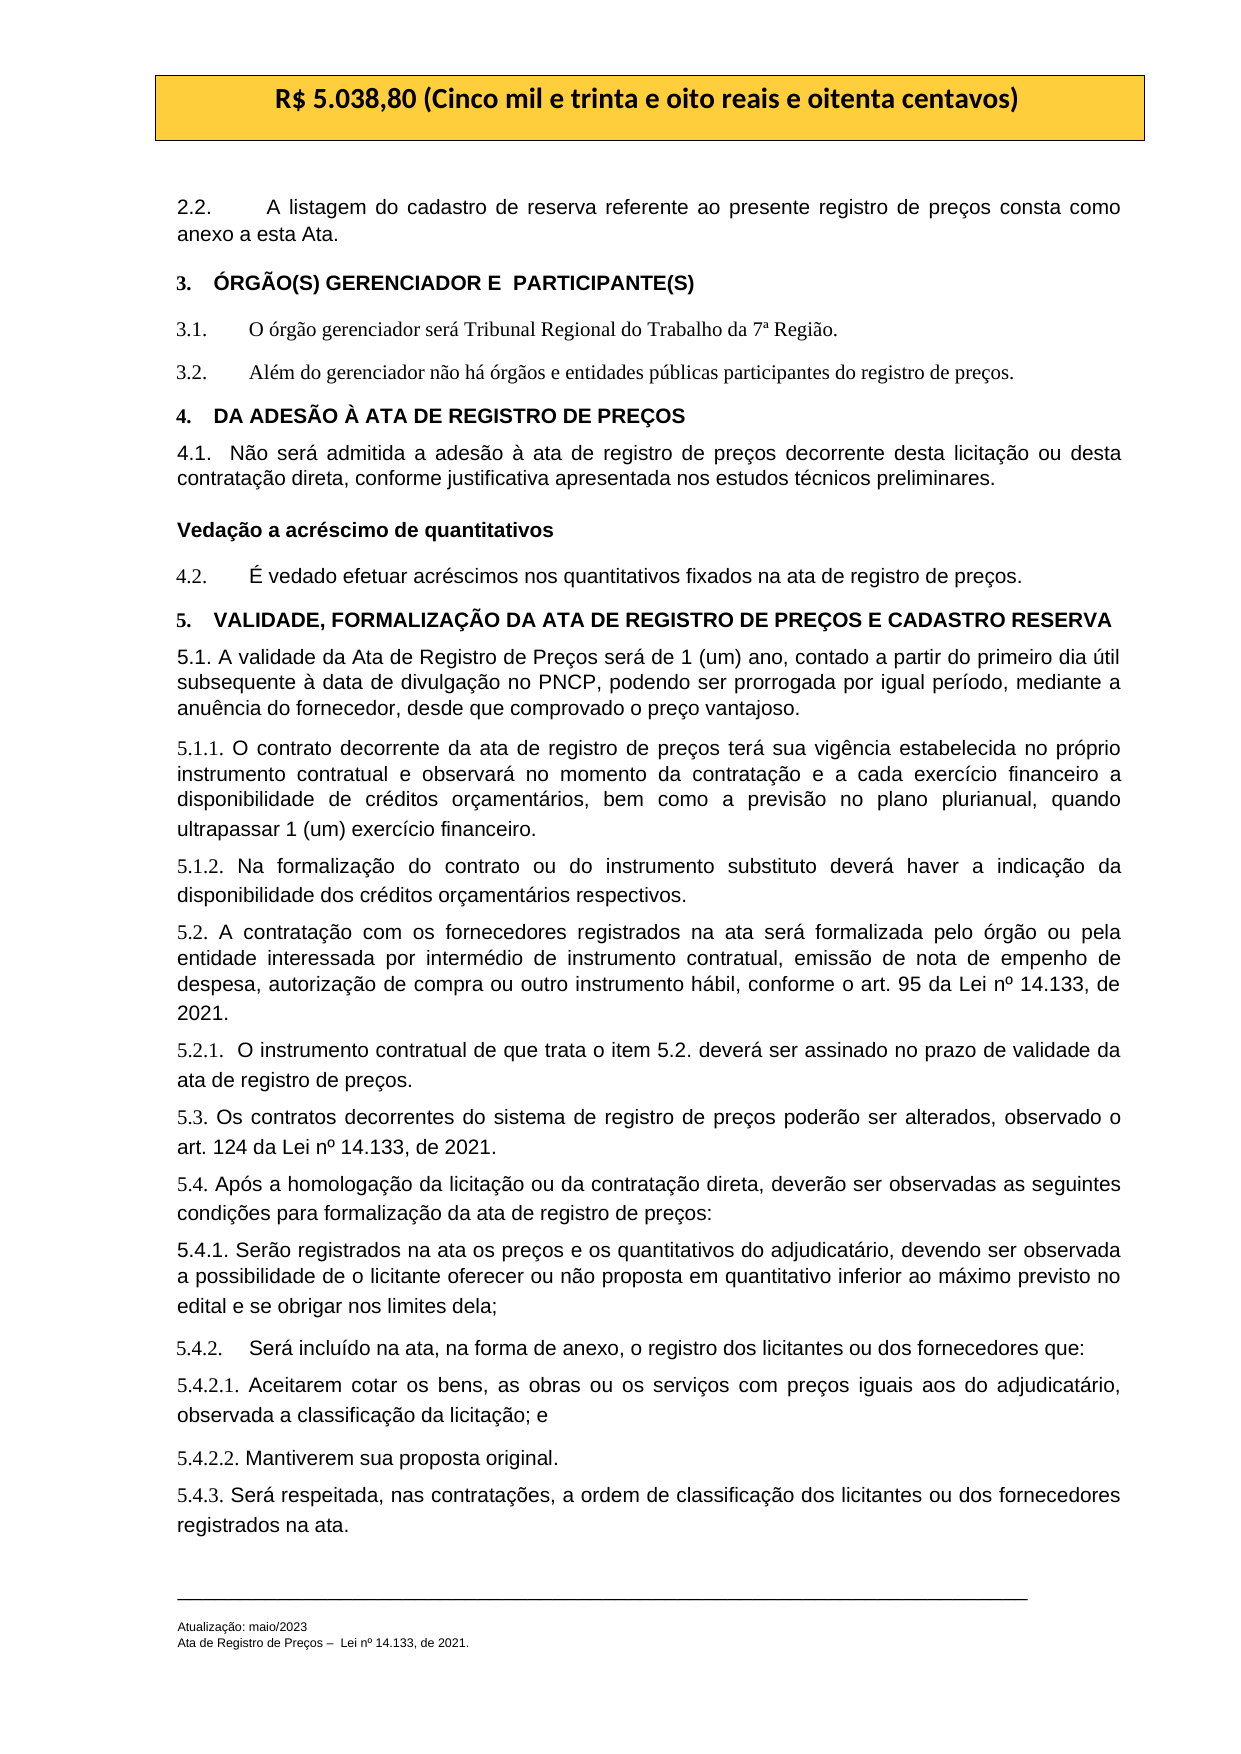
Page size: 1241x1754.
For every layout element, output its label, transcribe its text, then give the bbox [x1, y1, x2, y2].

text Vedação a acréscimo de quantitativos [177, 518, 1125, 542]
text 5.4.1. Serão registrados na ata os preços e os quantitativos do adjudicatário, devendo ser observada a possibilidade de o licitante oferecer ou não proposta em quantitativo inferior ao máximo previsto no edital e se obrigar nos limites dela; [177, 1238, 1122, 1318]
subtitle DA ADESÃO À ATA DE REGISTRO DE PREÇOS [176, 400, 1125, 428]
subtitle VALIDADE, FORMALIZAÇÃO DA ATA DE REGISTRO DE PREÇOS E CADASTRO RESERVA [176, 604, 1125, 632]
text 4.2. É vedado efetuar acréscimos nos quantitativos fixados na ata de registro de preços. [176, 561, 1125, 589]
subtitle ÓRGÃO(S) GERENCIADOR E PARTICIPANTE(S) [176, 267, 1125, 296]
text 5.1. A validade da Ata de Registro de Preços será de 1 (um) ano, contado a partir do primeiro dia útil subsequente à data de divulgação no PNCP, podendo ser prorrogada por igual período, mediante a anuência do fornecedor, desde que comprovado o preço vantajoso. [177, 644, 1122, 720]
text 4.1. Não será admitida a adesão à ata de registro de preços decorrente desta licitação ou desta contratação direta, conforme justificativa apresentada nos estudos técnicos preliminares. [177, 441, 1122, 490]
text 3.2. Além do gerenciador não há órgãos e entidades públicas participantes do registro de preços. [176, 356, 1125, 385]
text 5.4.3. Será respeitada, nas contratações, a ordem de classificação dos licitantes ou dos fornecedores registrados na ata. [177, 1483, 1122, 1538]
text 5.1.2. Na formalização do contrato ou do instrumento substituto deverá haver a indicação da disponibilidade dos créditos orçamentários respectivos. [177, 853, 1122, 908]
text 5.4.2.1. Aceitarem cotar os bens, as obras ou os serviços com preços iguais aos do adjudicatário, observada a classificação da licitação; e [177, 1373, 1122, 1428]
text 5.4.2. Será incluído na ata, na forma de anexo, o registro dos licitantes ou dos fornecedores que: [176, 1332, 1125, 1361]
text 5.1.1. O contrato decorrente da ata de registro de preços terá sua vigência estabelecida no próprio instrumento contratual e observará no momento da contratação e a cada exercício financeiro a disponibilidade de créditos orçamentários, bem como a previsão no plano plurianual, quando ultrapassar 1 (um) exercício financeiro. [177, 736, 1122, 842]
text 2.2. A listagem do cadastro de reserva referente ao presente registro de preços consta como anexo a esta Ata. [177, 191, 1122, 246]
text 5.4.2.2. Mantiverem sua proposta original. [177, 1442, 1122, 1471]
text 5.3. Os contratos decorrentes do sistema de registro de preços poderão ser alterados, observado o art. 124 da Lei nº 14.133, de 2021. [177, 1105, 1122, 1159]
text 3.1. O órgão gerenciador será Tribunal Regional do Trabalho da 7ª Região. [176, 313, 1125, 342]
text 5.4. Após a homologação da licitação ou da contratação direta, deverão ser observadas as seguintes condições para formalização da ata de registro de preços: [177, 1171, 1122, 1226]
text 5.2. A contratação com os fornecedores registrados na ata será formalizada pelo órgão ou pela entidade interessada por intermédio de instrumento contratual, emissão de nota de empenho de despesa, autorização de compra ou outro instrumento hábil, conforme o art. 95 da Lei nº 14.133, de 2021. [177, 920, 1122, 1026]
table_cell R$ 5.038,80 (Cinco mil e trinta e oito reais e oitenta centavos) [156, 76, 1144, 140]
text 5.2.1. O instrumento contratual de que trata o item 5.2. deverá ser assinado no prazo de validade da ata de registro de preços. [177, 1038, 1122, 1093]
